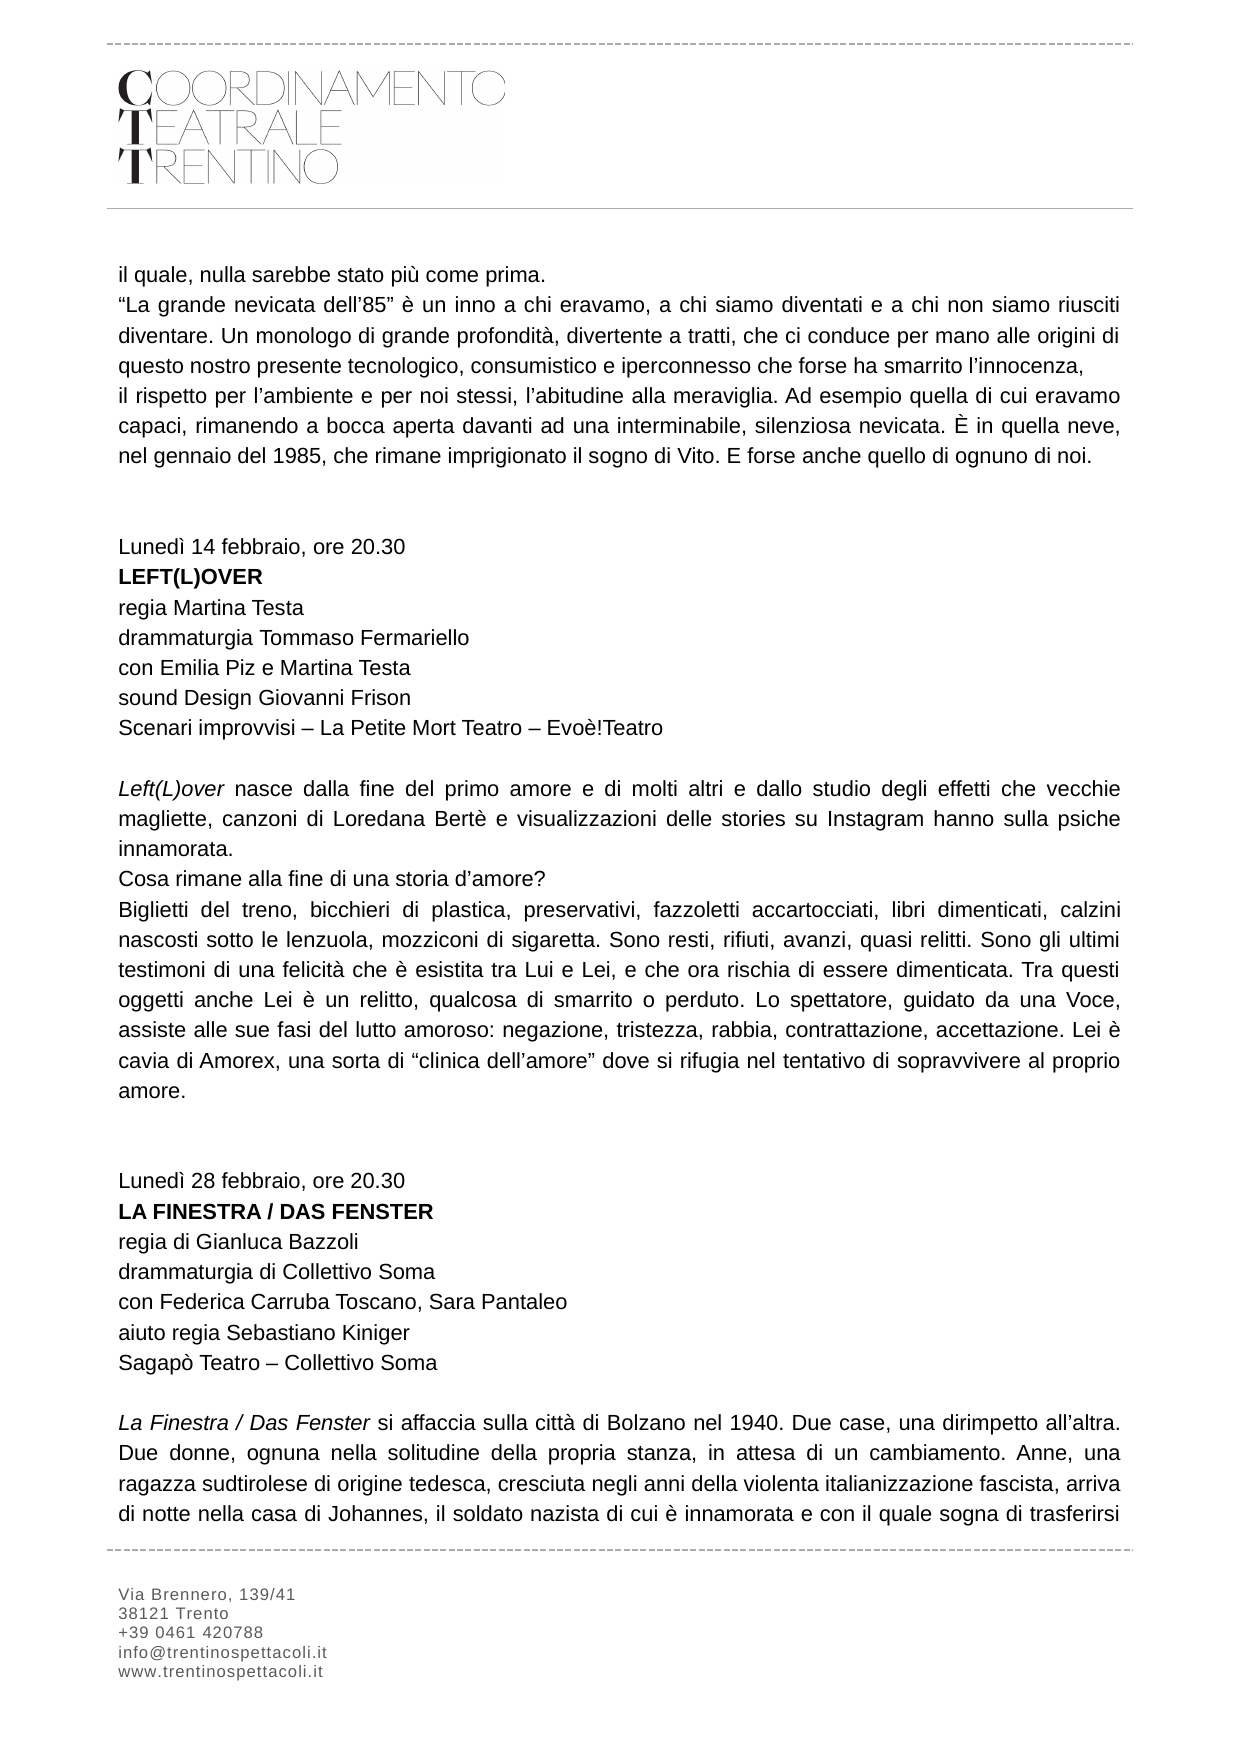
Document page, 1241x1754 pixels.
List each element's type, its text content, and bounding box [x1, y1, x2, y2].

text La Finestra / Das Fenster si affaccia sulla città di Bolzano nel 1940. Due case, una dirimpetto all’altra. Due donne, ognuna nella solitudine della propria stanza, in attesa di un cambiamento. Anne, una ragazza sudtirolese di origine tedesca, cresciuta negli anni della violenta italianizzazione fascista, arriva di notte nella casa di Johannes, il soldato nazista di cui è innamorata e con il quale sogna di trasferirsi [118, 1410, 1122, 1526]
text il quale, nulla sarebbe stato più come prima. [118, 262, 1122, 287]
text regia Martina Testa drammaturgia Tommaso Fermariello con Emilia Piz e Martina Testa sound Design Giovanni Frison Scenari improvvisi – La Petite Mort Teatro – Evoè!Teatro [118, 594, 1122, 740]
text “La grande nevicata dell’85” è un inno a chi eravamo, a chi siamo diventati e a chi non siamo riusciti diventare. Un monologo di grande profondità, divertente a tratti, che ci conduce per mano alle origini di questo nostro presente tecnologico, consumistico e iperconnesso che forse ha smarrito l’innocenza, [118, 292, 1122, 378]
text aiuto regia Sebastiano Kiniger [118, 1319, 1122, 1344]
text il rispetto per l’ambiente e per noi stessi, l’abitudine alla meraviglia. Ad esempio quella di cui eravamo capaci, rimanendo a bocca aperta davanti ad una interminabile, silenziosa nevicata. È in quella neve, nel gennaio del 1985, che rimane imprigionato il sogno di Vito. E forse anche quello di ognuno di noi. [118, 383, 1122, 468]
text regia di Gianluca Bazzoli [118, 1229, 1122, 1254]
text Lunedì 14 febbraio, ore 20.30 [118, 534, 1122, 559]
picture [118, 70, 505, 184]
text drammaturgia di Collettivo Soma [118, 1259, 1122, 1284]
text con Federica Carruba Toscano, Sara Pantaleo [118, 1289, 1122, 1314]
text LA FINESTRA / DAS FENSTER [118, 1198, 1122, 1224]
text Lunedì 28 febbraio, ore 20.30 [118, 1168, 1122, 1193]
text Left(L)over nasce dalla fine del primo amore e di molti altri e dallo studio degli effetti che vecchie magliette, canzoni di Loredana Bertè e visualizzazioni delle stories su Instagram hanno sulla psiche innamorata. Cosa rimane alla fine di una storia d’amore? [118, 776, 1122, 891]
text LEFT(L)OVER [118, 564, 1122, 589]
text Sagapò Teatro – Collettivo Soma [118, 1349, 1122, 1375]
text Biglietti del treno, bicchieri di plastica, preservativi, fazzoletti accartocciati, libri dimenticati, calzini nascosti sotto le lenzuola, mozziconi di sigaretta. Sono resti, rifiuti, avanzi, quasi relitti. Sono gli ultimi testimoni di una felicità che è esistita tra Lui e Lei, e che ora rischia di essere dimenticata. Tra questi oggetti anche Lei è un relitto, qualcosa di smarrito o perduto. Lo spettatore, guidato da una Voce, assiste alle sue fasi del lutto amoroso: negazione, tristezza, rabbia, contrattazione, accettazione. Lei è cavia di Amorex, una sorta di “clinica dell’amore” dove si rifugia nel tentativo di sopravvivere al proprio amore. [118, 896, 1122, 1103]
